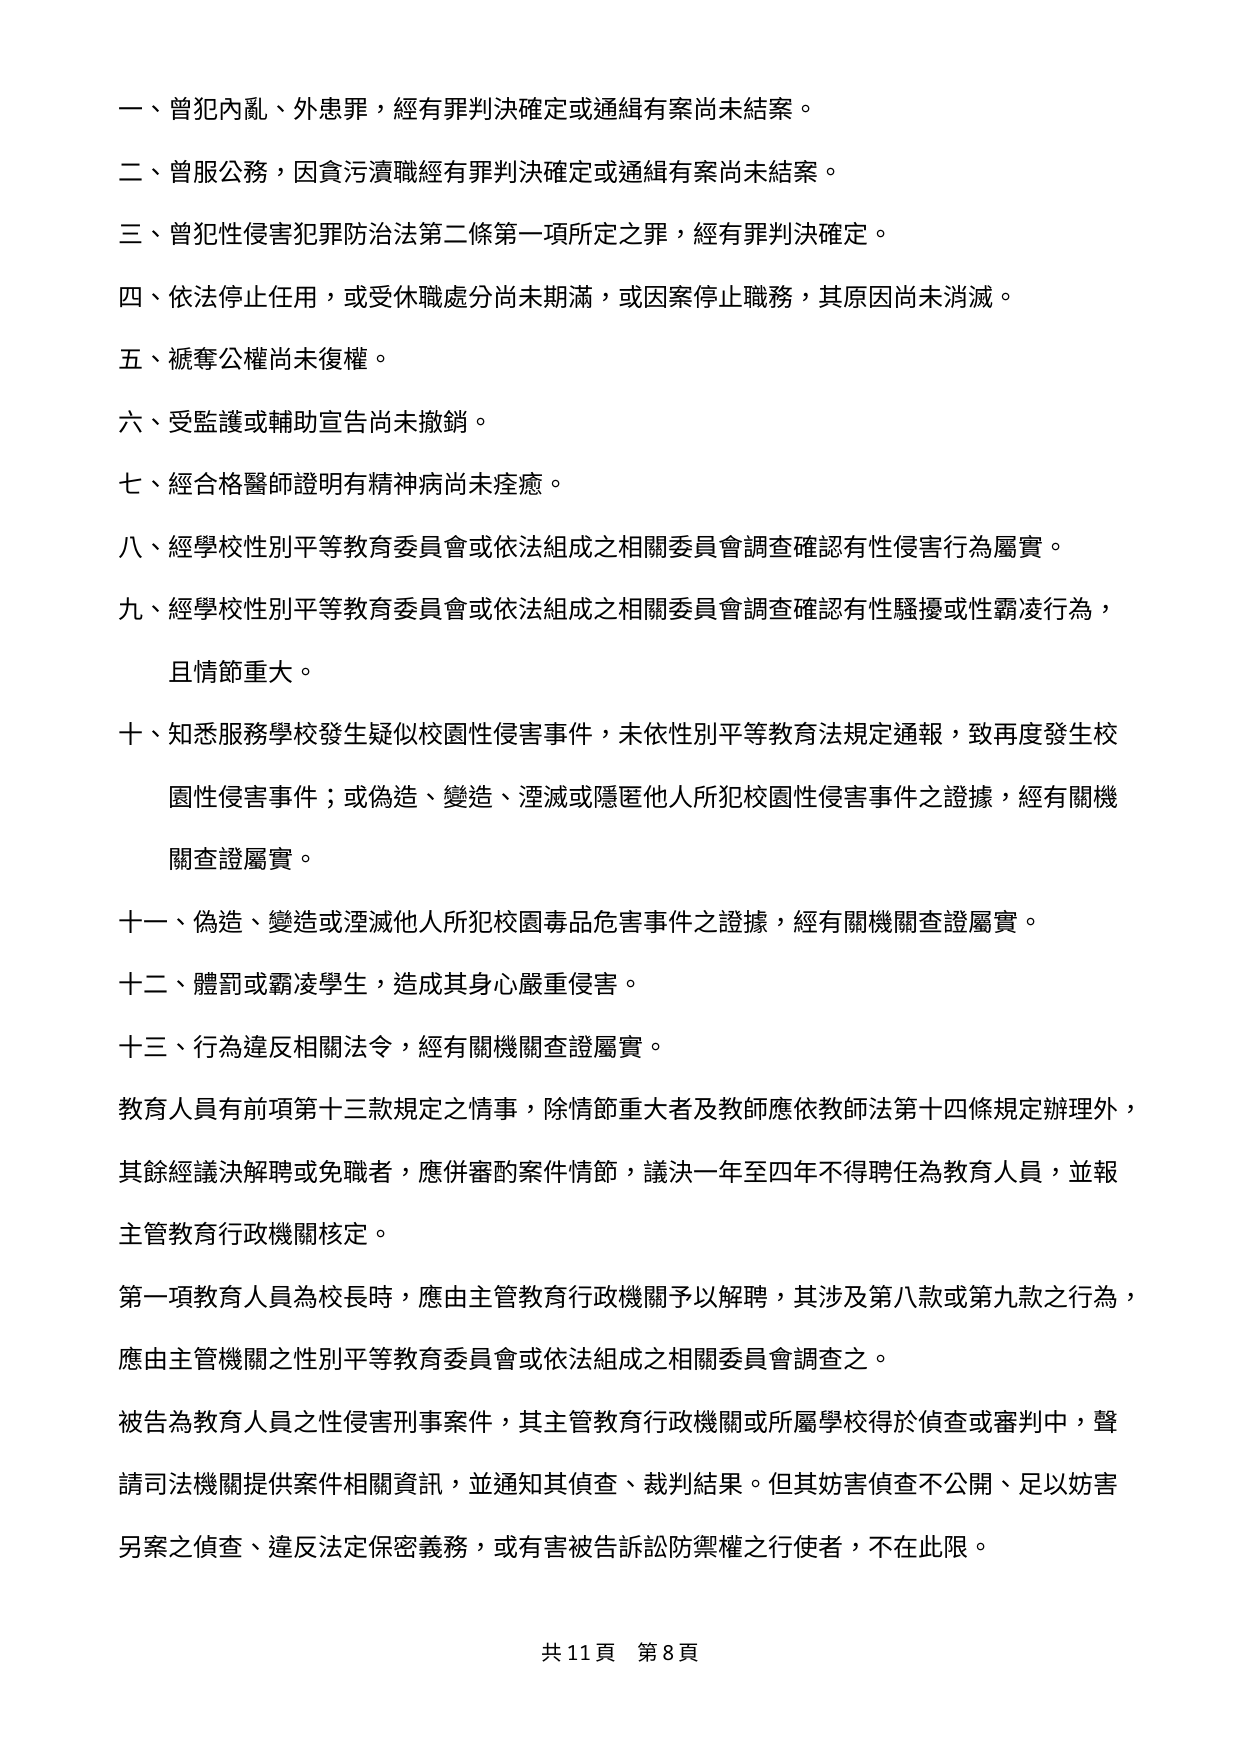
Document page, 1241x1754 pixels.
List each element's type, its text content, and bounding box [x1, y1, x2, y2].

text 第一項教育人員為校長時，應由主管教育行政機關予以解聘，其涉及第八款或第九款之行為，應由主管機關之性別平等教育委員會或依法組成之相關委員會調查之。 [118, 1254, 1122, 1379]
text 十、知悉服務學校發生疑似校園性侵害事件，未依性別平等教育法規定通報，致再度發生校園性侵害事件；或偽造、變造、湮滅或隱匿他人所犯校園性侵害事件之證據，經有關機關查證屬實。 [118, 691, 1122, 879]
text 六、受監護或輔助宣告尚未撤銷。 [118, 379, 1122, 441]
text 一、曾犯內亂、外患罪，經有罪判決確定或通緝有案尚未結案。 [118, 66, 1122, 129]
text 七、經合格醫師證明有精神病尚未痊癒。 [118, 441, 1122, 504]
text 八、經學校性別平等教育委員會或依法組成之相關委員會調查確認有性侵害行為屬實。 [118, 504, 1122, 566]
text 三、曾犯性侵害犯罪防治法第二條第一項所定之罪，經有罪判決確定。 [118, 191, 1122, 254]
text 五、褫奪公權尚未復權。 [118, 316, 1122, 379]
text 十一、偽造、變造或湮滅他人所犯校園毒品危害事件之證據，經有關機關查證屬實。 [118, 879, 1122, 941]
text 教育人員有前項第十三款規定之情事，除情節重大者及教師應依教師法第十四條規定辦理外，其餘經議決解聘或免職者，應併審酌案件情節，議決一年至四年不得聘任為教育人員，並報主管教育行政機關核定。 [118, 1066, 1122, 1254]
text 二、曾服公務，因貪污瀆職經有罪判決確定或通緝有案尚未結案。 [118, 129, 1122, 191]
text 十二、體罰或霸凌學生，造成其身心嚴重侵害。 [118, 941, 1122, 1004]
text 九、經學校性別平等教育委員會或依法組成之相關委員會調查確認有性騷擾或性霸凌行為，且情節重大。 [118, 566, 1122, 691]
text 十三、行為違反相關法令，經有關機關查證屬實。 [118, 1004, 1122, 1066]
text 被告為教育人員之性侵害刑事案件，其主管教育行政機關或所屬學校得於偵查或審判中，聲請司法機關提供案件相關資訊，並通知其偵查、裁判結果。但其妨害偵查不公開、足以妨害另案之偵查、違反法定保密義務，或有害被告訴訟防禦權之行使者，不在此限。 [118, 1379, 1122, 1566]
text 四、依法停止任用，或受休職處分尚未期滿，或因案停止職務，其原因尚未消滅。 [118, 254, 1122, 316]
